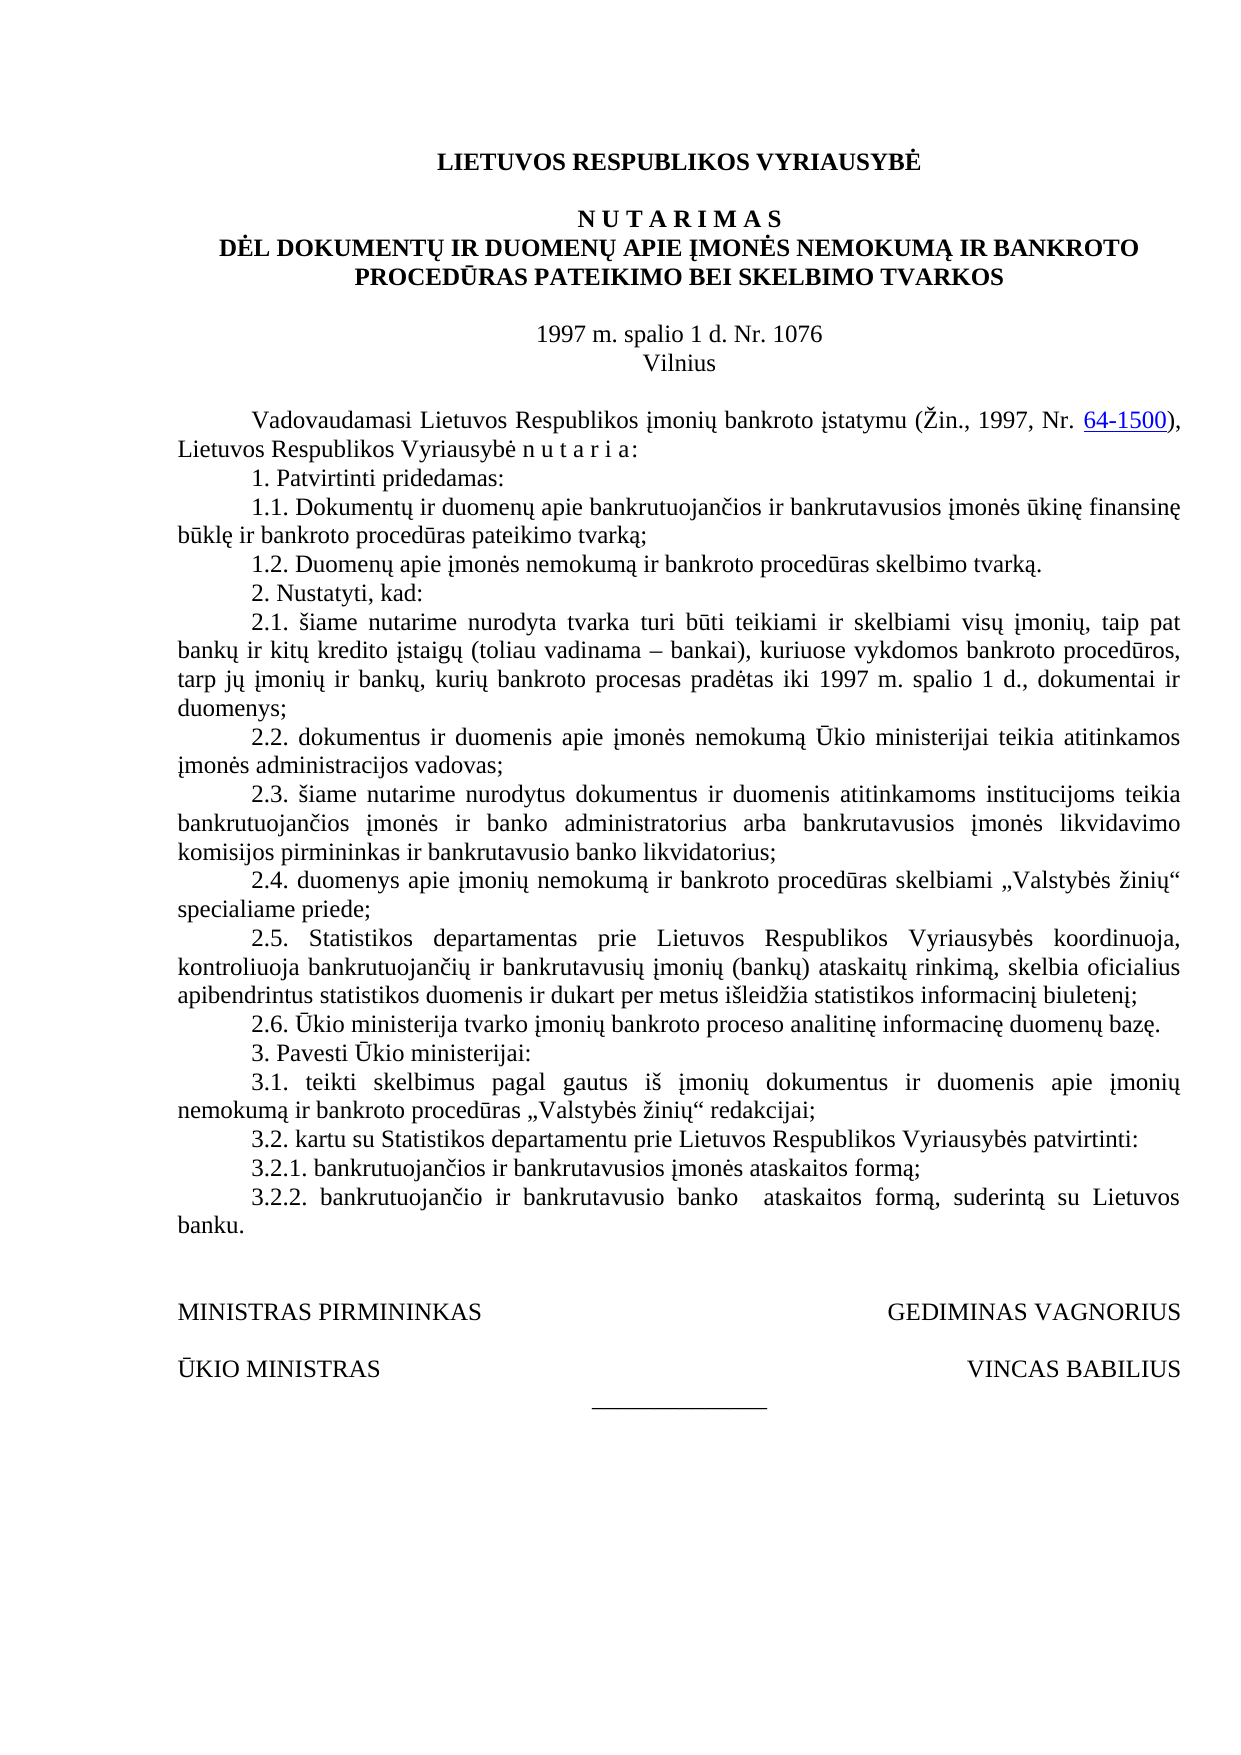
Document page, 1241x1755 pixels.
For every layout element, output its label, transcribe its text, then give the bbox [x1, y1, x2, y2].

text DĖL DOKUMENTŲ IR DUOMENŲ APIE ĮMONĖS NEMOKUMĄ IR BANKROTO PROCEDŪRAS PATEIKIMO BEI SKELBIMO TVARKOS [177, 233, 1181, 291]
text 2.1. šiame nutarime nurodyta tvarka turi būti teikiami ir skelbiami visų įmonių, taip pat bankų ir kitų kredito įstaigų (toliau vadinama – bankai), kuriuose vykdomos bankroto procedūros, tarp jų įmonių ir bankų, kurių bankroto procesas pradėtas iki 1997 m. spalio 1 d., dokumentai ir duomenys; [177, 607, 1181, 722]
text 3.2.2. bankrutuojančio ir bankrutavusio banko ataskaitos formą, suderintą su Lietuvos banku. [177, 1182, 1181, 1239]
text 1.2. Duomenų apie įmonės nemokumą ir bankroto procedūras skelbimo tvarką. [177, 549, 1181, 578]
text 2. Nustatyti, kad: [177, 578, 1181, 607]
text 2.4. duomenys apie įmonių nemokumą ir bankroto procedūras skelbiami „Valstybės žinių“ specialiame priede; [177, 866, 1181, 923]
text 3.2. kartu su Statistikos departamentu prie Lietuvos Respublikos Vyriausybės patvirtinti: [177, 1124, 1181, 1153]
text LIETUVOS RESPUBLIKOS VYRIAUSYBĖ [177, 147, 1181, 176]
text 1. Patvirtinti pridedamas: [177, 463, 1181, 492]
text 3. Pavesti Ūkio ministerijai: [177, 1038, 1181, 1067]
text 2.5. Statistikos departamentas prie Lietuvos Respublikos Vyriausybės koordinuoja, kontroliuoja bankrutuojančių ir bankrutavusių įmonių (bankų) ataskaitų rinkimą, skelbia oficialius apibendrintus statistikos duomenis ir dukart per metus išleidžia statistikos informacinį biuletenį; [177, 923, 1181, 1009]
text ŪKIO MINISTRAS VINCAS BABILIUS [177, 1354, 1181, 1383]
text 2.6. Ūkio ministerija tvarko įmonių bankroto proceso analitinę informacinę duomenų bazę. [177, 1009, 1181, 1038]
text 3.1. teikti skelbimus pagal gautus iš įmonių dokumentus ir duomenis apie įmonių nemokumą ir bankroto procedūras „Valstybės žinių“ redakcijai; [177, 1067, 1181, 1124]
text ______________ [177, 1383, 1181, 1412]
text MINISTRAS PIRMININKAS GEDIMINAS VAGNORIUS [177, 1297, 1181, 1326]
text 1997 m. spalio 1 d. Nr. 1076 [177, 319, 1181, 348]
text N U T A R I M A S [177, 204, 1181, 233]
text 1.1. Dokumentų ir duomenų apie bankrutuojančios ir bankrutavusios įmonės ūkinę finansinę būklę ir bankroto procedūras pateikimo tvarką; [177, 492, 1181, 549]
text Vilnius [177, 348, 1181, 377]
text 2.2. dokumentus ir duomenis apie įmonės nemokumą Ūkio ministerijai teikia atitinkamos įmonės administracijos vadovas; [177, 722, 1181, 779]
text Vadovaudamasi Lietuvos Respublikos įmonių bankroto įstatymu (Žin., 1997, Nr. 64-1500), Lietuvos Respublikos Vyriausybė nutaria: [177, 406, 1181, 463]
text 2.3. šiame nutarime nurodytus dokumentus ir duomenis atitinkamoms institucijoms teikia bankrutuojančios įmonės ir banko administratorius arba bankrutavusios įmonės likvidavimo komisijos pirmininkas ir bankrutavusio banko likvidatorius; [177, 779, 1181, 866]
text 3.2.1. bankrutuojančios ir bankrutavusios įmonės ataskaitos formą; [177, 1153, 1181, 1182]
